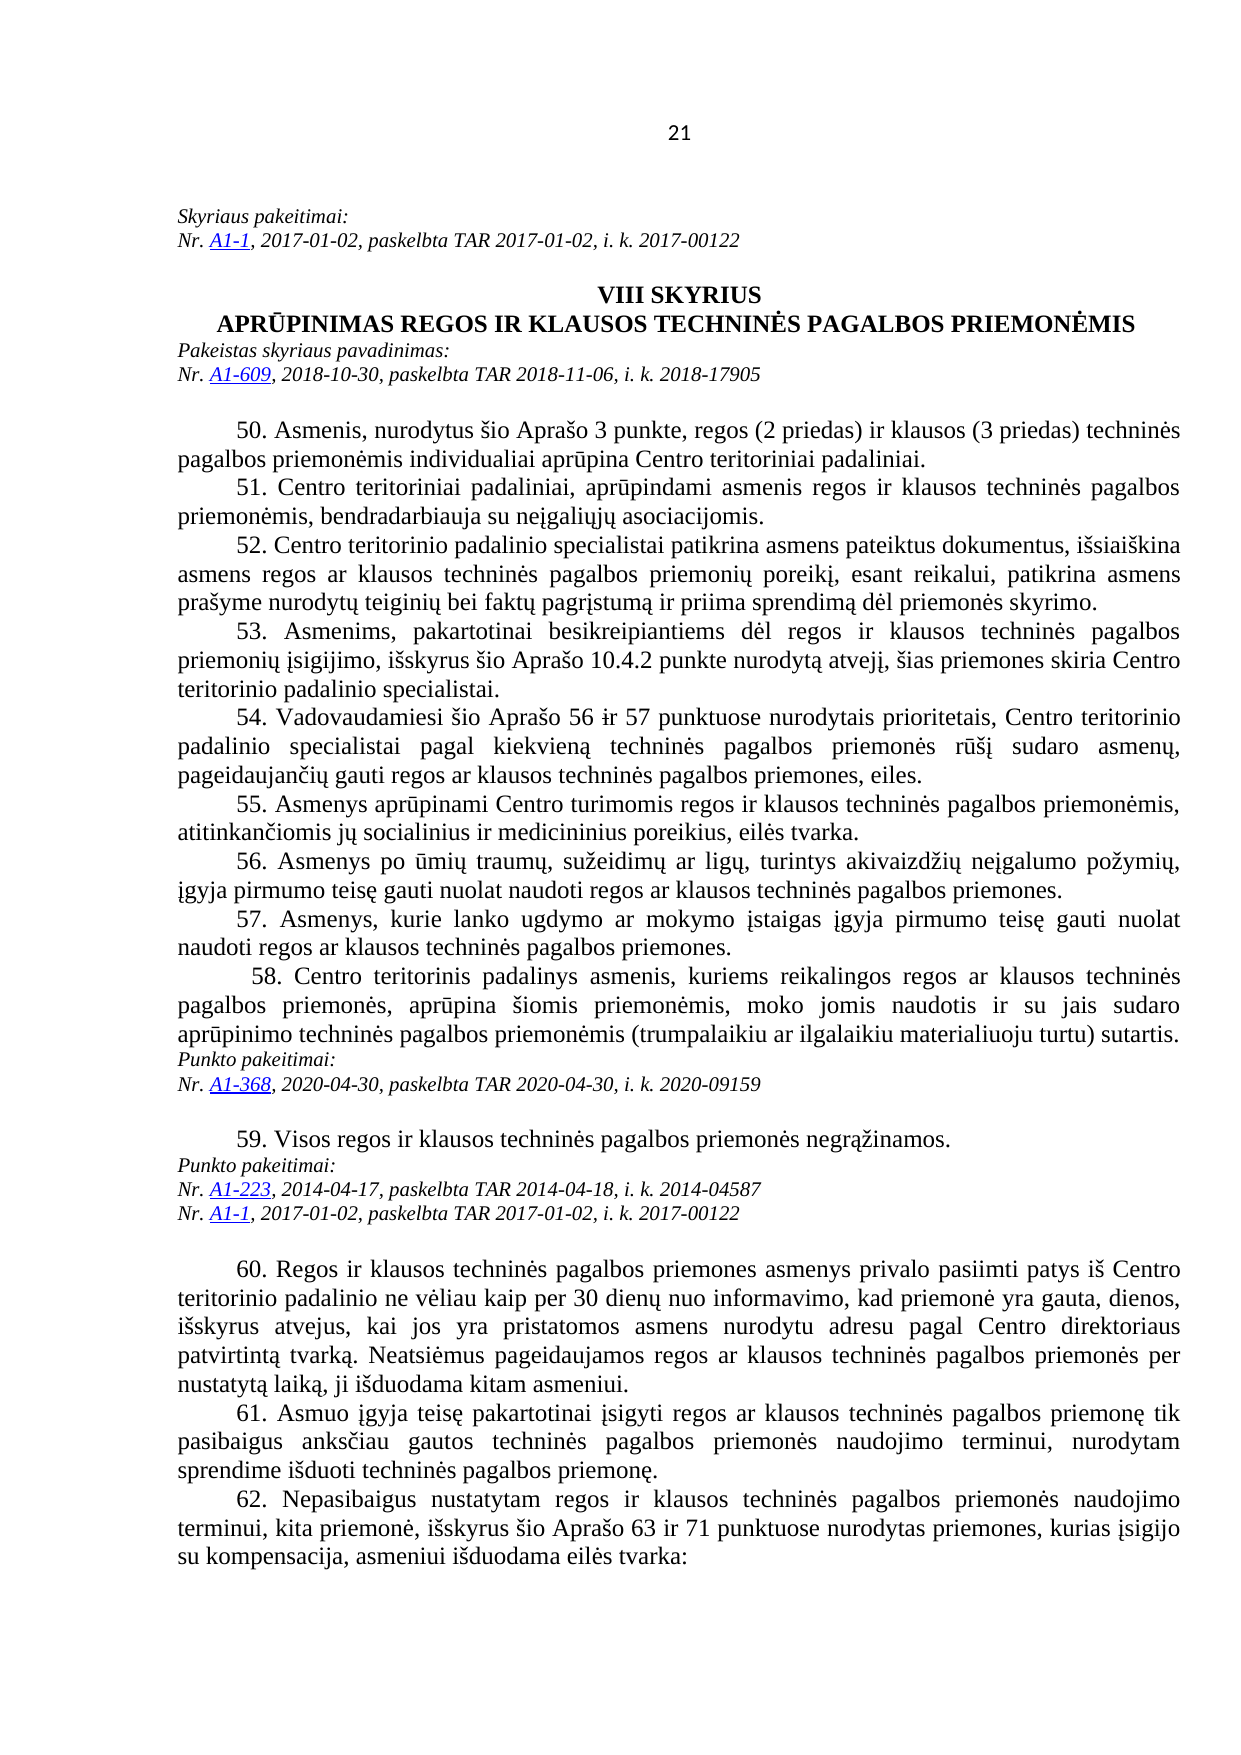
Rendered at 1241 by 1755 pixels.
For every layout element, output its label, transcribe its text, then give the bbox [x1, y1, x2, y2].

text 51. Centro teritoriniai padaliniai, aprūpindami asmenis regos ir klausos techninės pagalbos priemonėmis, bendradarbiauja su neįgaliųjų asociacijomis. [177, 472, 1181, 530]
text 58. Centro teritorinis padalinys asmenis, kuriems reikalingos regos ar klausos techninės pagalbos priemonės, aprūpina šiomis priemonėmis, moko jomis naudotis ir su jais sudaro aprūpinimo techninės pagalbos priemonėmis (trumpalaikiu ar ilgalaikiu materialiuoju turtu) sutartis. [177, 961, 1181, 1047]
text 53. Asmenims, pakartotinai besikreipiantiems dėl regos ir klausos techninės pagalbos priemonių įsigijimo, išskyrus šio Aprašo 10.4.2 punkte nurodytą atvejį, šias priemones skiria Centro teritorinio padalinio specialistai. [177, 616, 1181, 702]
text Nr. A1-609, 2018-10-30, paskelbta TAR 2018-11-06, i. k. 2018-17905 [177, 362, 1181, 386]
text 50. Asmenis, nurodytus šio Aprašo 3 punkte, regos (2 priedas) ir klausos (3 priedas) techninės pagalbos priemonėmis individualiai aprūpina Centro teritoriniai padaliniai. [177, 415, 1181, 472]
text Pakeistas skyriaus pavadinimas: [177, 338, 1181, 362]
text VIII SKYRIUS [177, 281, 1181, 309]
text 59. Visos regos ir klausos techninės pagalbos priemonės negrąžinamos. [177, 1124, 1181, 1153]
text 55. Asmenys aprūpinami Centro turimomis regos ir klausos techninės pagalbos priemonėmis, atitinkančiomis jų socialinius ir medicininius poreikius, eilės tvarka. [177, 789, 1181, 846]
text 60. Regos ir klausos techninės pagalbos priemones asmenys privalo pasiimti patys iš Centro teritorinio padalinio ne vėliau kaip per 30 dienų nuo informavimo, kad priemonė yra gauta, dienos, išskyrus atvejus, kai jos yra pristatomos asmens nurodytu adresu pagal Centro direktoriaus patvirtintą tvarką. Neatsiėmus pageidaujamos regos ar klausos techninės pagalbos priemonės per nustatytą laiką, ji išduodama kitam asmeniui. [177, 1254, 1181, 1398]
text Nr. A1-223, 2014-04-17, paskelbta TAR 2014-04-18, i. k. 2014-04587 [177, 1177, 1181, 1201]
text Nr. A1-1, 2017-01-02, paskelbta TAR 2017-01-02, i. k. 2017-00122 [177, 1201, 1181, 1225]
text Punkto pakeitimai: [177, 1153, 1181, 1177]
text 62. Nepasibaigus nustatytam regos ir klausos techninės pagalbos priemonės naudojimo terminui, kita priemonė, išskyrus šio Aprašo 63 ir 71 punktuose nurodytas priemones, kurias įsigijo su kompensacija, asmeniui išduodama eilės tvarka: [177, 1484, 1181, 1570]
text Nr. A1-368, 2020-04-30, paskelbta TAR 2020-04-30, i. k. 2020-09159 [177, 1071, 1181, 1096]
text APRŪPINIMAS REGOS IR KLAUSOS TECHNINĖS PAGALBOS PRIEMONĖMIS [177, 309, 1181, 338]
text Nr. A1-1, 2017-01-02, paskelbta TAR 2017-01-02, i. k. 2017-00122 [177, 228, 1181, 252]
text Skyriaus pakeitimai: [177, 204, 1181, 228]
text 61. Asmuo įgyja teisę pakartotinai įsigyti regos ar klausos techninės pagalbos priemonę tik pasibaigus anksčiau gautos techninės pagalbos priemonės naudojimo terminui, nurodytam sprendime išduoti techninės pagalbos priemonę. [177, 1398, 1181, 1484]
text 54. Vadovaudamiesi šio Aprašo 56 ir 57 punktuose nurodytais prioritetais, Centro teritorinio padalinio specialistai pagal kiekvieną techninės pagalbos priemonės rūšį sudaro asmenų, pageidaujančių gauti regos ar klausos techninės pagalbos priemones, eiles. [177, 702, 1181, 789]
text 56. Asmenys po ūmių traumų, sužeidimų ar ligų, turintys akivaizdžių neįgalumo požymių, įgyja pirmumo teisę gauti nuolat naudoti regos ar klausos techninės pagalbos priemones. [177, 846, 1181, 904]
text 57. Asmenys, kurie lanko ugdymo ar mokymo įstaigas įgyja pirmumo teisę gauti nuolat naudoti regos ar klausos techninės pagalbos priemones. [177, 904, 1181, 961]
text 52. Centro teritorinio padalinio specialistai patikrina asmens pateiktus dokumentus, išsiaiškina asmens regos ar klausos techninės pagalbos priemonių poreikį, esant reikalui, patikrina asmens prašyme nurodytų teiginių bei faktų pagrįstumą ir priima sprendimą dėl priemonės skyrimo. [177, 530, 1181, 616]
text Punkto pakeitimai: [177, 1047, 1181, 1071]
